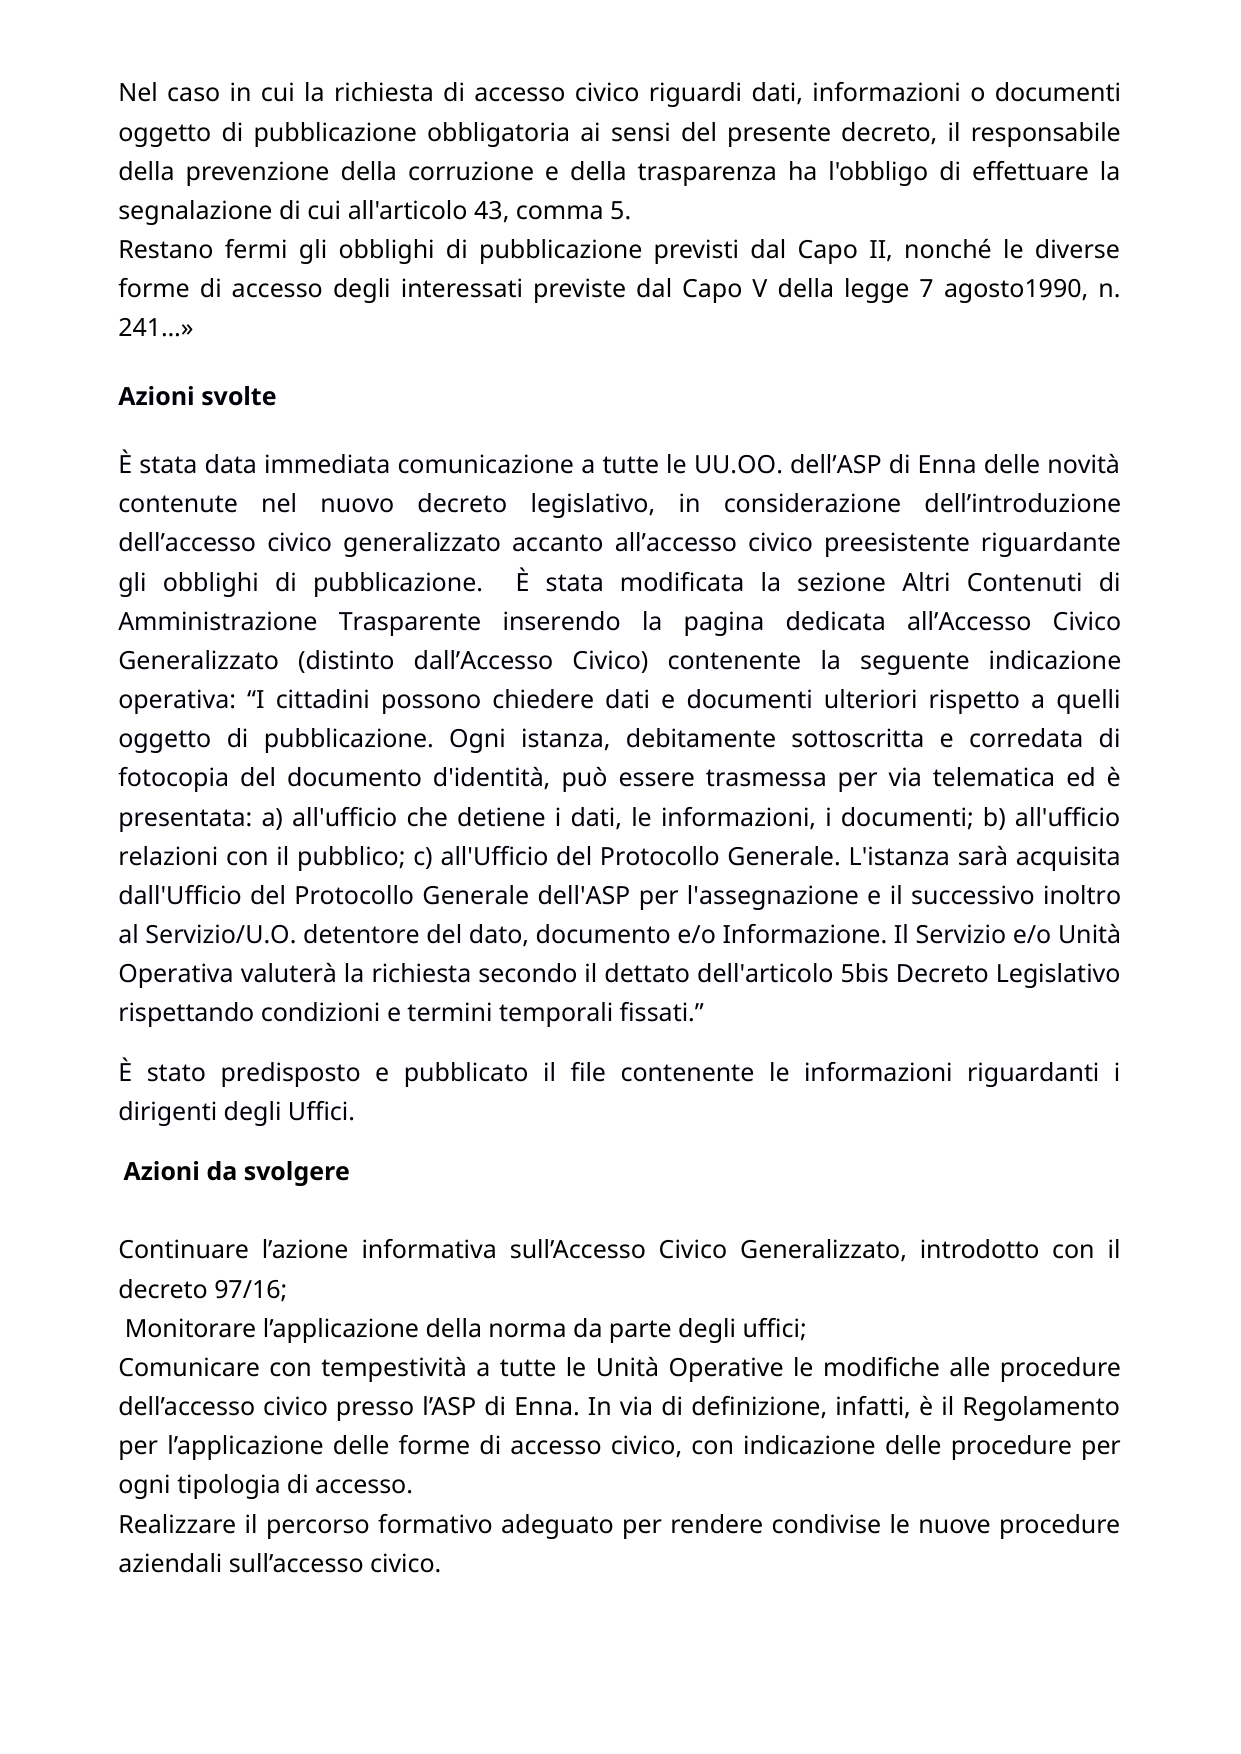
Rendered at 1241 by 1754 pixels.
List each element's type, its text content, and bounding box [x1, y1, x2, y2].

text Azioni svolte [118, 378, 1122, 412]
text Azioni da svolgere [118, 1154, 1122, 1188]
text Realizzare il percorso formativo adeguato per rendere condivise le nuove procedure aziendali sull’accesso civico. [118, 1506, 1122, 1579]
text È stato predisposto e pubblicato il file contenente le informazioni riguardanti i dirigenti degli Uffici. [118, 1055, 1122, 1128]
text Nel caso in cui la richiesta di accesso civico riguardi dati, informazioni o documenti oggetto di pubblicazione obbligatoria ai sensi del presente decreto, il responsabile della prevenzione della corruzione e della trasparenza ha l'obbligo di effettuare la segnalazione di cui all'articolo 43, comma 5. [118, 75, 1122, 227]
text Continuare l’azione informativa sull’Accesso Civico Generalizzato, introdotto con il decreto 97/16; [118, 1232, 1122, 1305]
text Restano fermi gli obblighi di pubblicazione previsti dal Capo II, nonché le diverse forme di accesso degli interessati previste dal Capo V della legge 7 agosto1990, n. 241…» [118, 232, 1122, 344]
text È stata data immediata comunicazione a tutte le UU.OO. dell’ASP di Enna delle novità contenute nel nuovo decreto legislativo, in considerazione dell’introduzione dell’accesso civico generalizzato accanto all’accesso civico preesistente riguardante gli obblighi di pubblicazione. È stata modificata la sezione Altri Contenuti di Amministrazione Trasparente inserendo la pagina dedicata all’Accesso Civico Generalizzato (distinto dall’Accesso Civico) contenente la seguente indicazione operativa: “I cittadini possono chiedere dati e documenti ulteriori rispetto a quelli oggetto di pubblicazione. Ogni istanza, debitamente sottoscritta e corredata di fotocopia del documento d'identità, può essere trasmessa per via telematica ed è presentata: a) all'ufficio che detiene i dati, le informazioni, i documenti; b) all'ufficio relazioni con il pubblico; c) all'Ufficio del Protocollo Generale. L'istanza sarà acquisita dall'Ufficio del Protocollo Generale dell'ASP per l'assegnazione e il successivo inoltro al Servizio/U.O. detentore del dato, documento e/o Informazione. Il Servizio e/o Unità Operativa valuterà la richiesta secondo il dettato dell'articolo 5bis Decreto Legislativo rispettando condizioni e termini temporali fissati.” [118, 447, 1122, 1029]
text Monitorare l’applicazione della norma da parte degli uffici; [118, 1310, 1122, 1344]
text Comunicare con tempestività a tutte le Unità Operative le modifiche alle procedure dell’accesso civico presso l’ASP di Enna. In via di definizione, infatti, è il Regolamento per l’applicazione delle forme di accesso civico, con indicazione delle procedure per ogni tipologia di accesso. [118, 1349, 1122, 1501]
